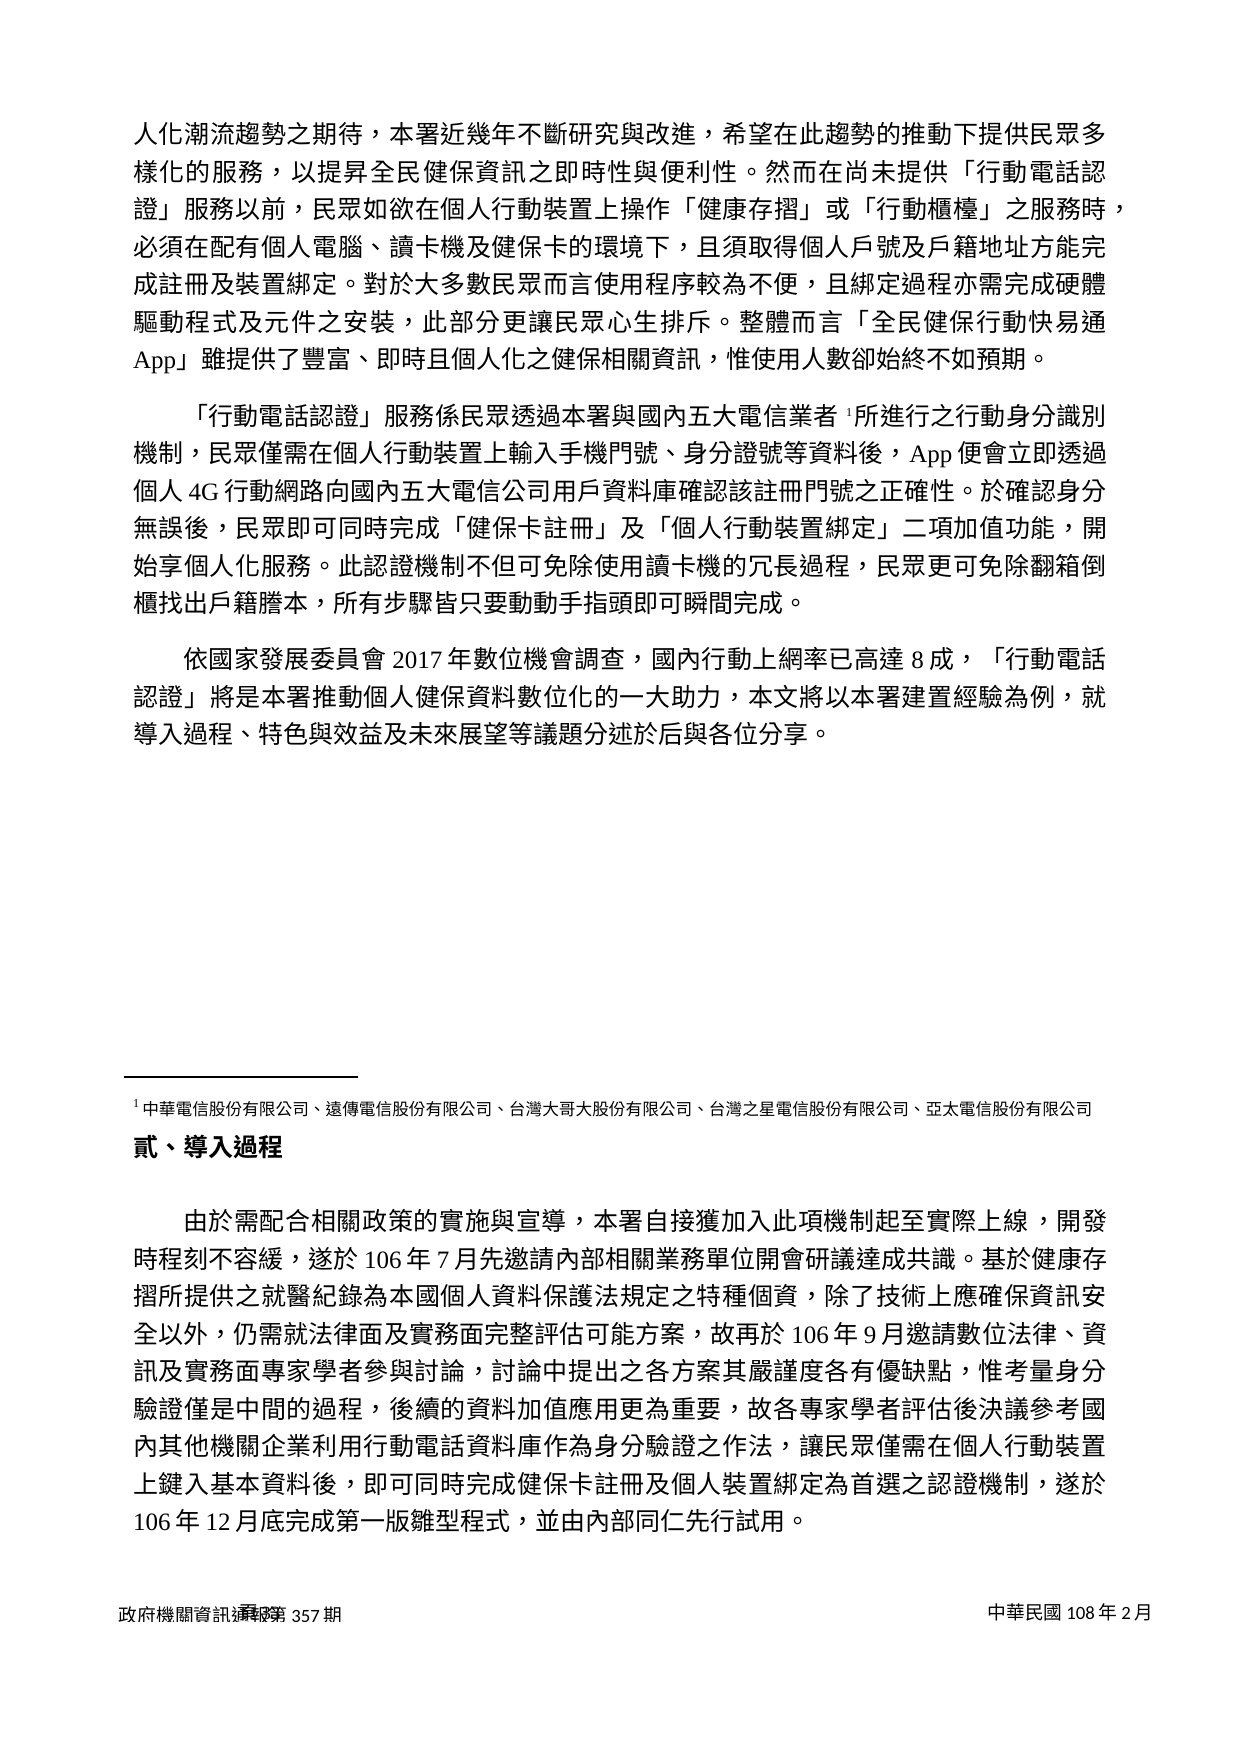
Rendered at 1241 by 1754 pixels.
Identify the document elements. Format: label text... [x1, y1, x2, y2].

text 依國家發展委員會2017年數位機會調查，國內行動上網率已高達8成，「行動電話認證」將是本署推動個人健保資料數位化的一大助力，本文將以本署建置經驗為例，就導入過程、特色與效益及未來展望等議題分述於后與各位分享。 [133, 639, 1107, 752]
text 1 中華電信股份有限公司、遠傳電信股份有限公司、台灣大哥大股份有限公司、台灣之星電信股份有限公司、亞太電信股份有限公司 [133, 1089, 1107, 1127]
text 「行動電話認證」服務係民眾透過本署與國內五大電信業者1所進行之行動身分識別機制，民眾僅需在個人行動裝置上輸入手機門號、身分證號等資料後，App便會立即透過個人4G行動網路向國內五大電信公司用戶資料庫確認該註冊門號之正確性。於確認身分無誤後，民眾即可同時完成「健保卡註冊」及「個人行動裝置綁定」二項加值功能，開始享個人化服務。此認證機制不但可免除使用讀卡機的冗長過程，民眾更可免除翻箱倒櫃找出戶籍謄本，所有步驟皆只要動動手指頭即可瞬間完成。 [133, 395, 1107, 620]
text 由於需配合相關政策的實施與宣導，本署自接獲加入此項機制起至實際上線，開發時程刻不容緩，遂於106年7月先邀請內部相關業務單位開會研議達成共識。基於健康存摺所提供之就醫紀錄為本國個人資料保護法規定之特種個資，除了技術上應確保資訊安全以外，仍需就法律面及實務面完整評估可能方案，故再於106年9月邀請數位法律、資訊及實務面專家學者參與討論，討論中提出之各方案其嚴謹度各有優缺點，惟考量身分驗證僅是中間的過程，後續的資料加值應用更為重要，故各專家學者評估後決議參考國內其他機關企業利用行動電話資料庫作為身分驗證之作法，讓民眾僅需在個人行動裝置上鍵入基本資料後，即可同時完成健保卡註冊及個人裝置綁定為首選之認證機制，遂於106年12月底完成第一版雛型程式，並由內部同仁先行試用。 [133, 1201, 1107, 1538]
text 「全民健保行動快易通App」係衛生福利部中央健康保險署（以下簡稱本署），提供一般民眾透過個人行動裝置於App Store或Google Play商店下載使用之行動應用程式。目前已提供之服務包含個人就醫相關的「健康存摺」或是加退保相關的「行動櫃檯」等，不僅可進行查詢亦可進行線上申請與下載等服務。為滿足民眾對於數位科技行動化、個人化潮流趨勢之期待，本署近幾年不斷研究與改進，希望在此趨勢的推動下提供民眾多樣化的服務，以提昇全民健保資訊之即時性與便利性。然而在尚未提供「行動電話認證」服務以前，民眾如欲在個人行動裝置上操作「健康存摺」或「行動櫃檯」之服務時，必須在配有個人電腦、讀卡機及健保卡的環境下，且須取得個人戶號及戶籍地址方能完成註冊及裝置綁定。對於大多數民眾而言使用程序較為不便，且綁定過程亦需完成硬體驅動程式及元件之安裝，此部分更讓民眾心生排斥。整體而言「全民健保行動快易通App」雖提供了豐富、即時且個人化之健保相關資訊，惟使用人數卻始終不如預期。 [133, 114, 1107, 377]
text 貳、導入過程 [133, 1127, 1107, 1164]
